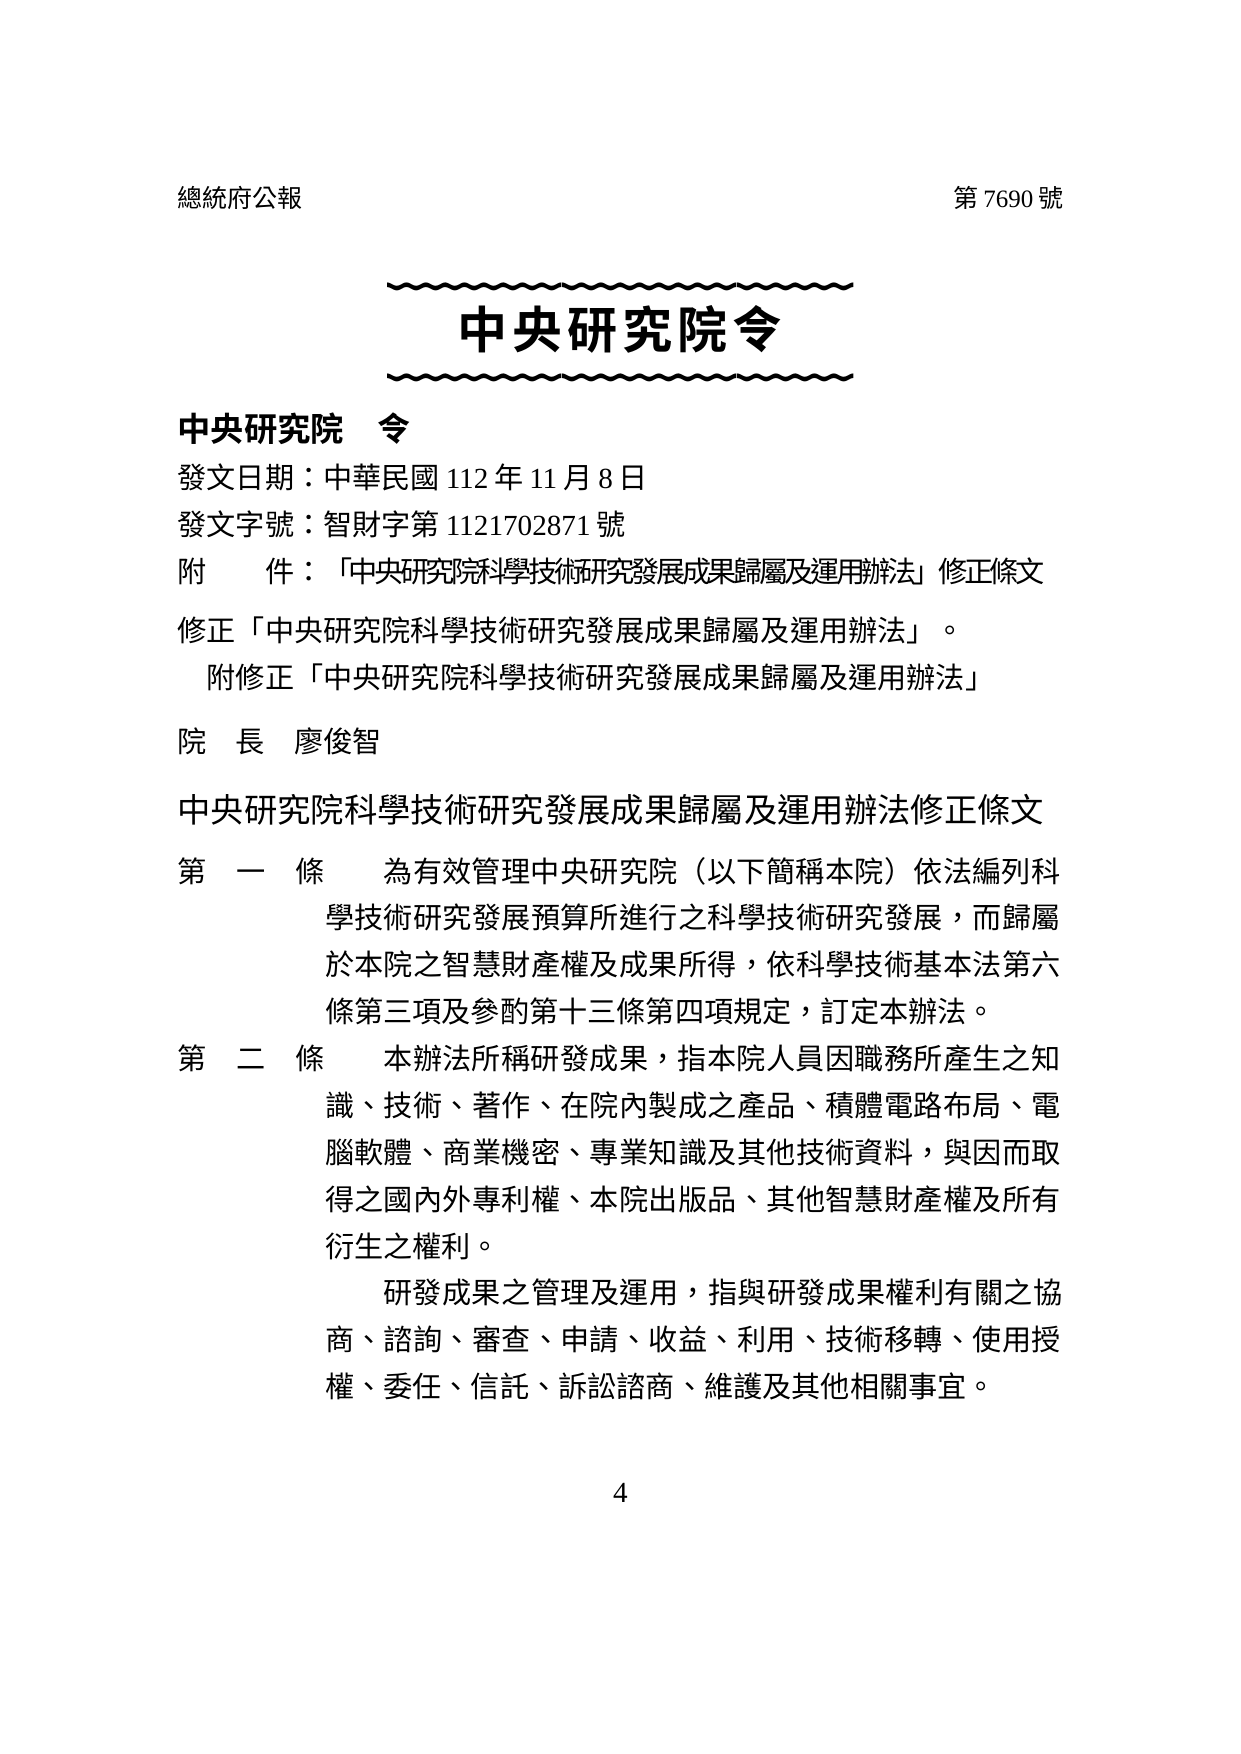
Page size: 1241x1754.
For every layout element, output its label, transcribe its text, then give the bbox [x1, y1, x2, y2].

text 研發成果之管理及運用，指與研發成果權利有關之協商、諮詢、審查、申請、收益、利用、技術移轉、使用授權、委任、信託、訴訟諮商、維護及其他相關事宜。 [325, 1266, 1063, 1407]
text 附修正「中央研究院科學技術研究發展成果歸屬及運用辦法」 [177, 651, 1063, 698]
text 第 一 條 為有效管理中央研究院（以下簡稱本院）依法編列科學技術研究發展預算所進行之科學技術研究發展，而歸屬於本院之智慧財產權及成果所得，依科學技術基本法第六條第三項及參酌第十三條第四項規定，訂定本辦法。 [177, 844, 1063, 1032]
text 第 二 條 本辦法所稱研發成果，指本院人員因職務所產生之知識、技術、著作、在院內製成之產品、積體電路布局、電腦軟體、商業機密、專業知識及其他技術資料，與因而取得之國內外專利權、本院出版品、其他智慧財產權及所有衍生之權利。 [177, 1032, 1063, 1266]
text 中央研究院科學技術研究發展成果歸屬及運用辦法修正條文 [177, 785, 1063, 832]
text 附 件：「中央研究院科學技術研究發展成果歸屬及運用辦法」修正條文 [177, 544, 1063, 591]
text 中央研究院令 [177, 291, 1063, 363]
text 中央研究院 令 [177, 405, 1063, 451]
text 修正「中央研究院科學技術研究發展成果歸屬及運用辦法」。 [177, 604, 1063, 651]
text 院 長 廖俊智 [177, 723, 1063, 760]
text ﹏﹏﹏﹏﹏﹏﹏﹏ [177, 363, 1063, 380]
text 發文日期：中華民國112年11月8日 [177, 451, 1063, 498]
text 發文字號：智財字第1121702871號 [177, 498, 1063, 544]
text ﹏﹏﹏﹏﹏﹏﹏﹏ [177, 266, 1063, 291]
